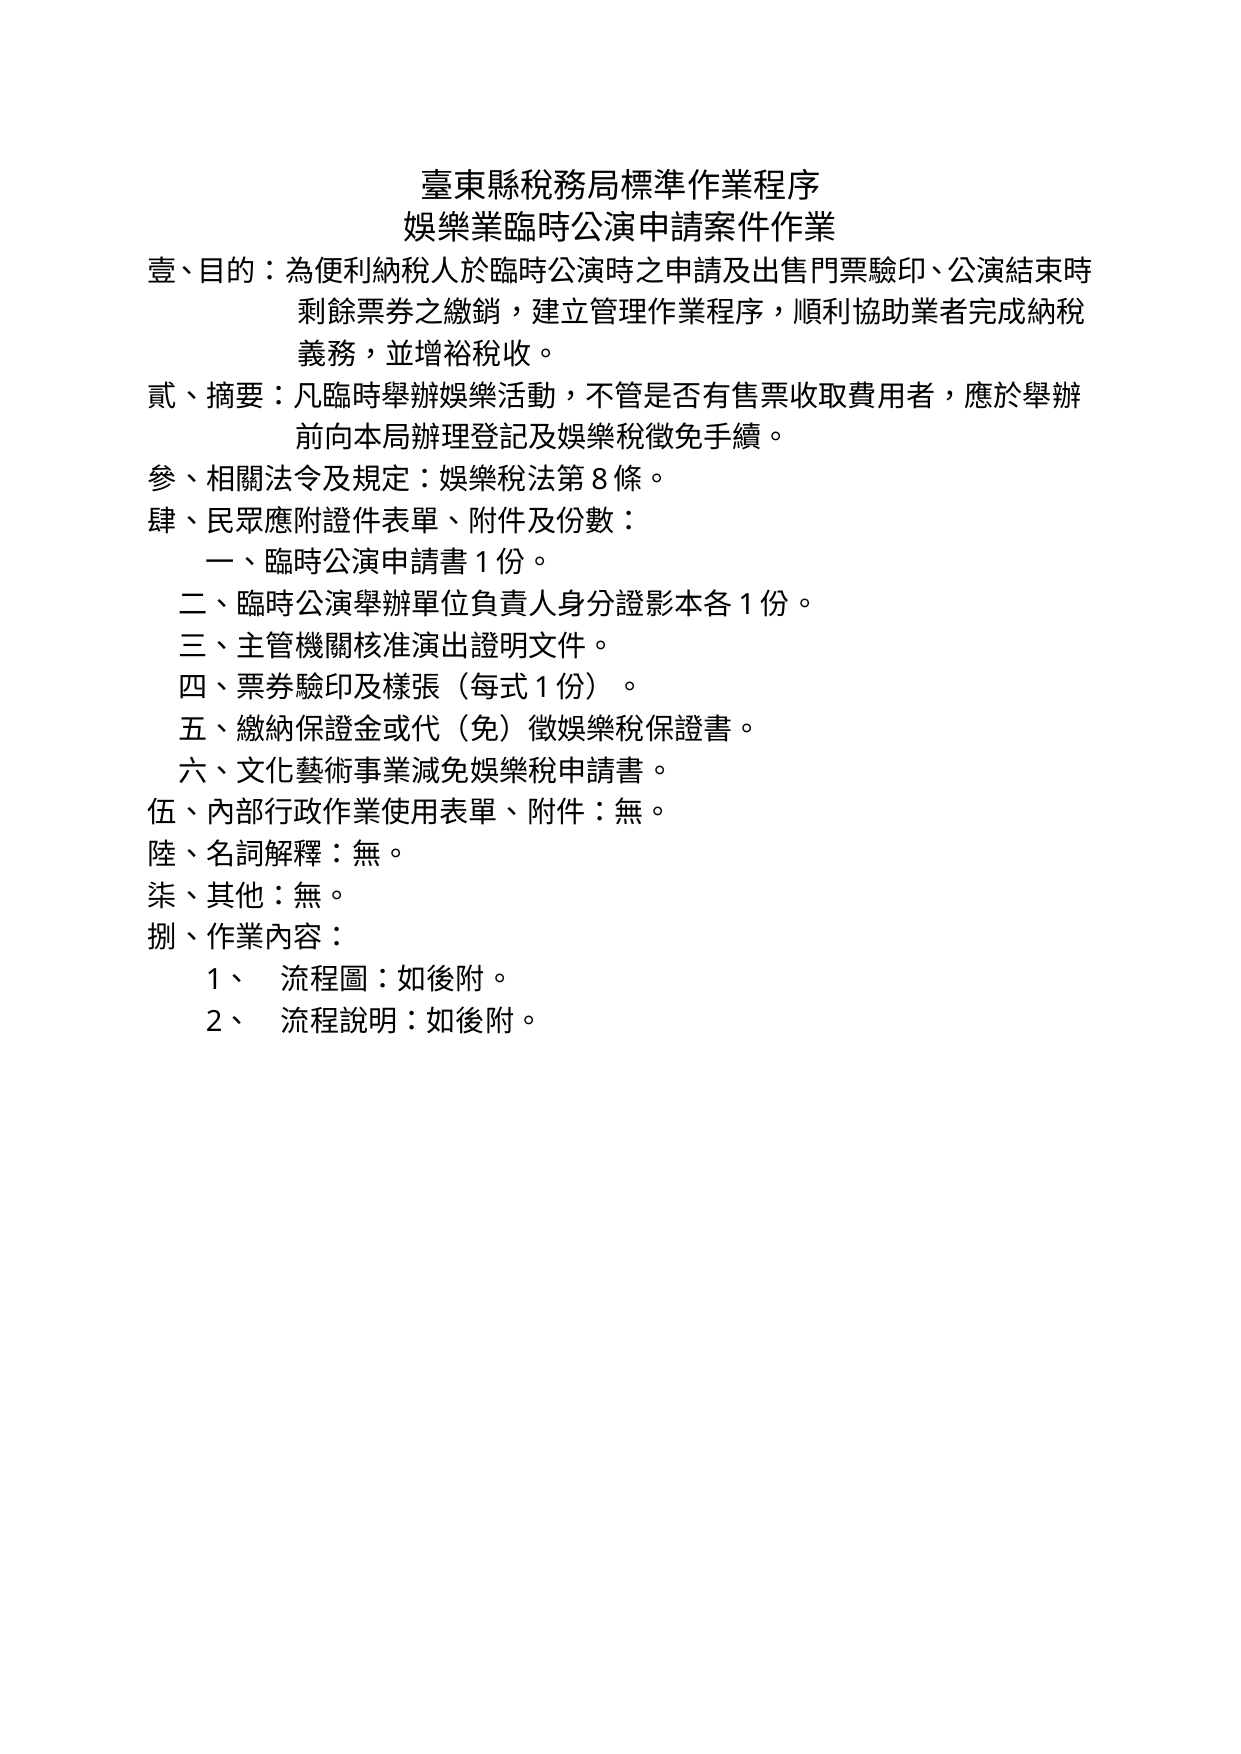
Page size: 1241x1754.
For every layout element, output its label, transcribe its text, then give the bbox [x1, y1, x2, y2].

text 伍、內部行政作業使用表單、附件：無。 [148, 789, 1092, 831]
text 壹、目的：為便利納稅人於臨時公演時之申請及出售門票驗印、公演結束時剩餘票券之繳銷，建立管理作業程序，順利協助業者完成納稅義務，並增裕稅收。 [148, 248, 1092, 373]
text 五、繳納保證金或代（免）徵娛樂稅保證書。 [148, 706, 1092, 748]
text 一、臨時公演申請書1份。 [206, 539, 1092, 581]
text 捌、作業內容： [148, 914, 1092, 956]
text 貳、摘要：凡臨時舉辦娛樂活動，不管是否有售票收取費用者，應於舉辦前向本局辦理登記及娛樂稅徵免手續。 [148, 373, 1092, 456]
text 六、文化藝術事業減免娛樂稅申請書。 [148, 748, 1092, 789]
text 柒、其他：無。 [148, 873, 1092, 914]
list 流程圖：如後附。 [206, 956, 1092, 998]
text 二、臨時公演舉辦單位負責人身分證影本各1份。 [148, 581, 1092, 623]
text 四、票券驗印及樣張（每式1份）。 [148, 664, 1092, 706]
text 肆、民眾應附證件表單、附件及份數： [148, 498, 1092, 539]
text 臺東縣稅務局標準作業程序 [148, 164, 1092, 206]
text 三、主管機關核准演出證明文件。 [148, 623, 1092, 664]
text 參、相關法令及規定：娛樂稅法第8條。 [148, 456, 1092, 498]
text 陸、名詞解釋：無。 [148, 831, 1092, 873]
text 娛樂業臨時公演申請案件作業 [148, 206, 1092, 248]
list 流程說明：如後附。 [206, 998, 1092, 1039]
